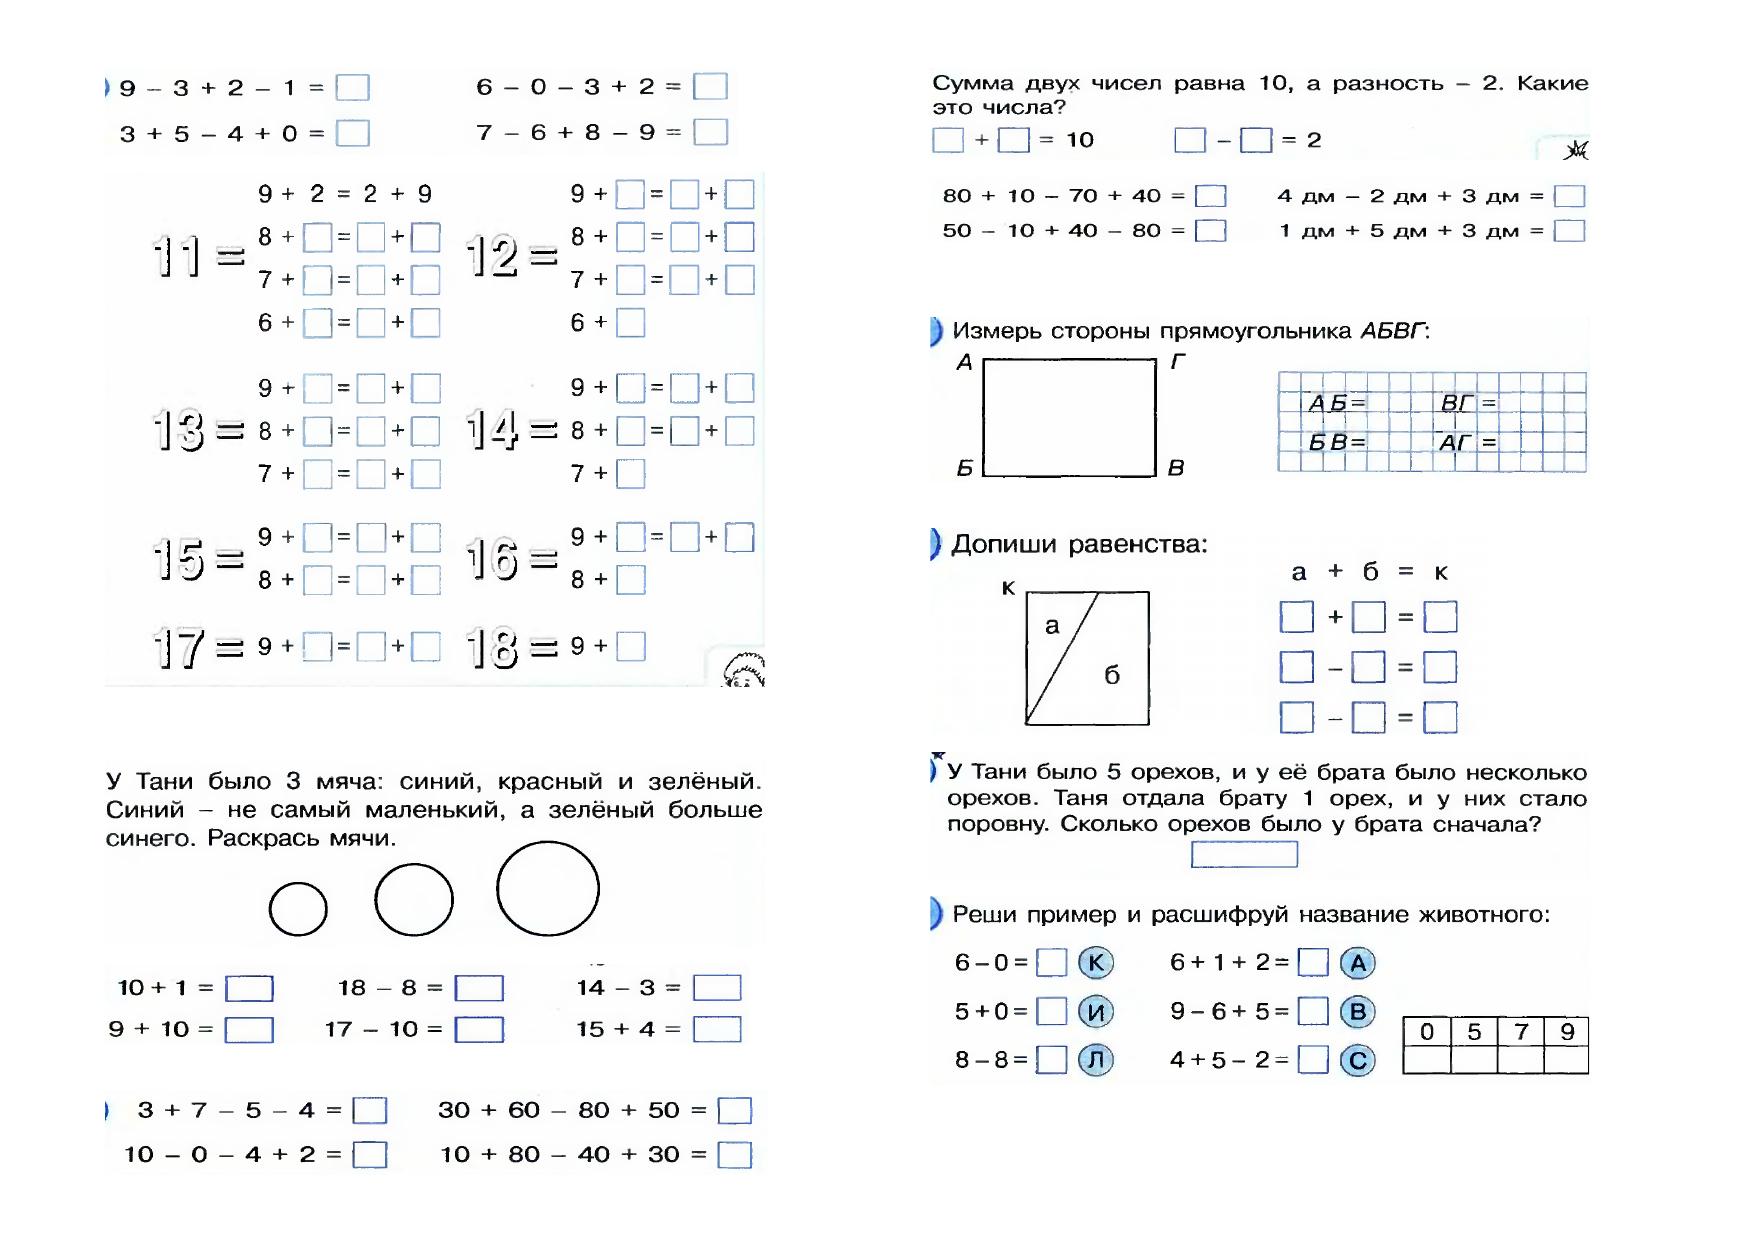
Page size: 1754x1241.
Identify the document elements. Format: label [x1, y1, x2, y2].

picture [930, 68, 1591, 160]
picture [930, 752, 1589, 879]
picture [105, 68, 739, 155]
picture [105, 172, 765, 687]
picture [105, 761, 765, 947]
picture [930, 528, 1488, 735]
picture [105, 964, 749, 1044]
picture [930, 177, 1590, 242]
picture [930, 896, 1590, 1085]
picture [105, 1090, 768, 1175]
picture [930, 317, 1590, 482]
